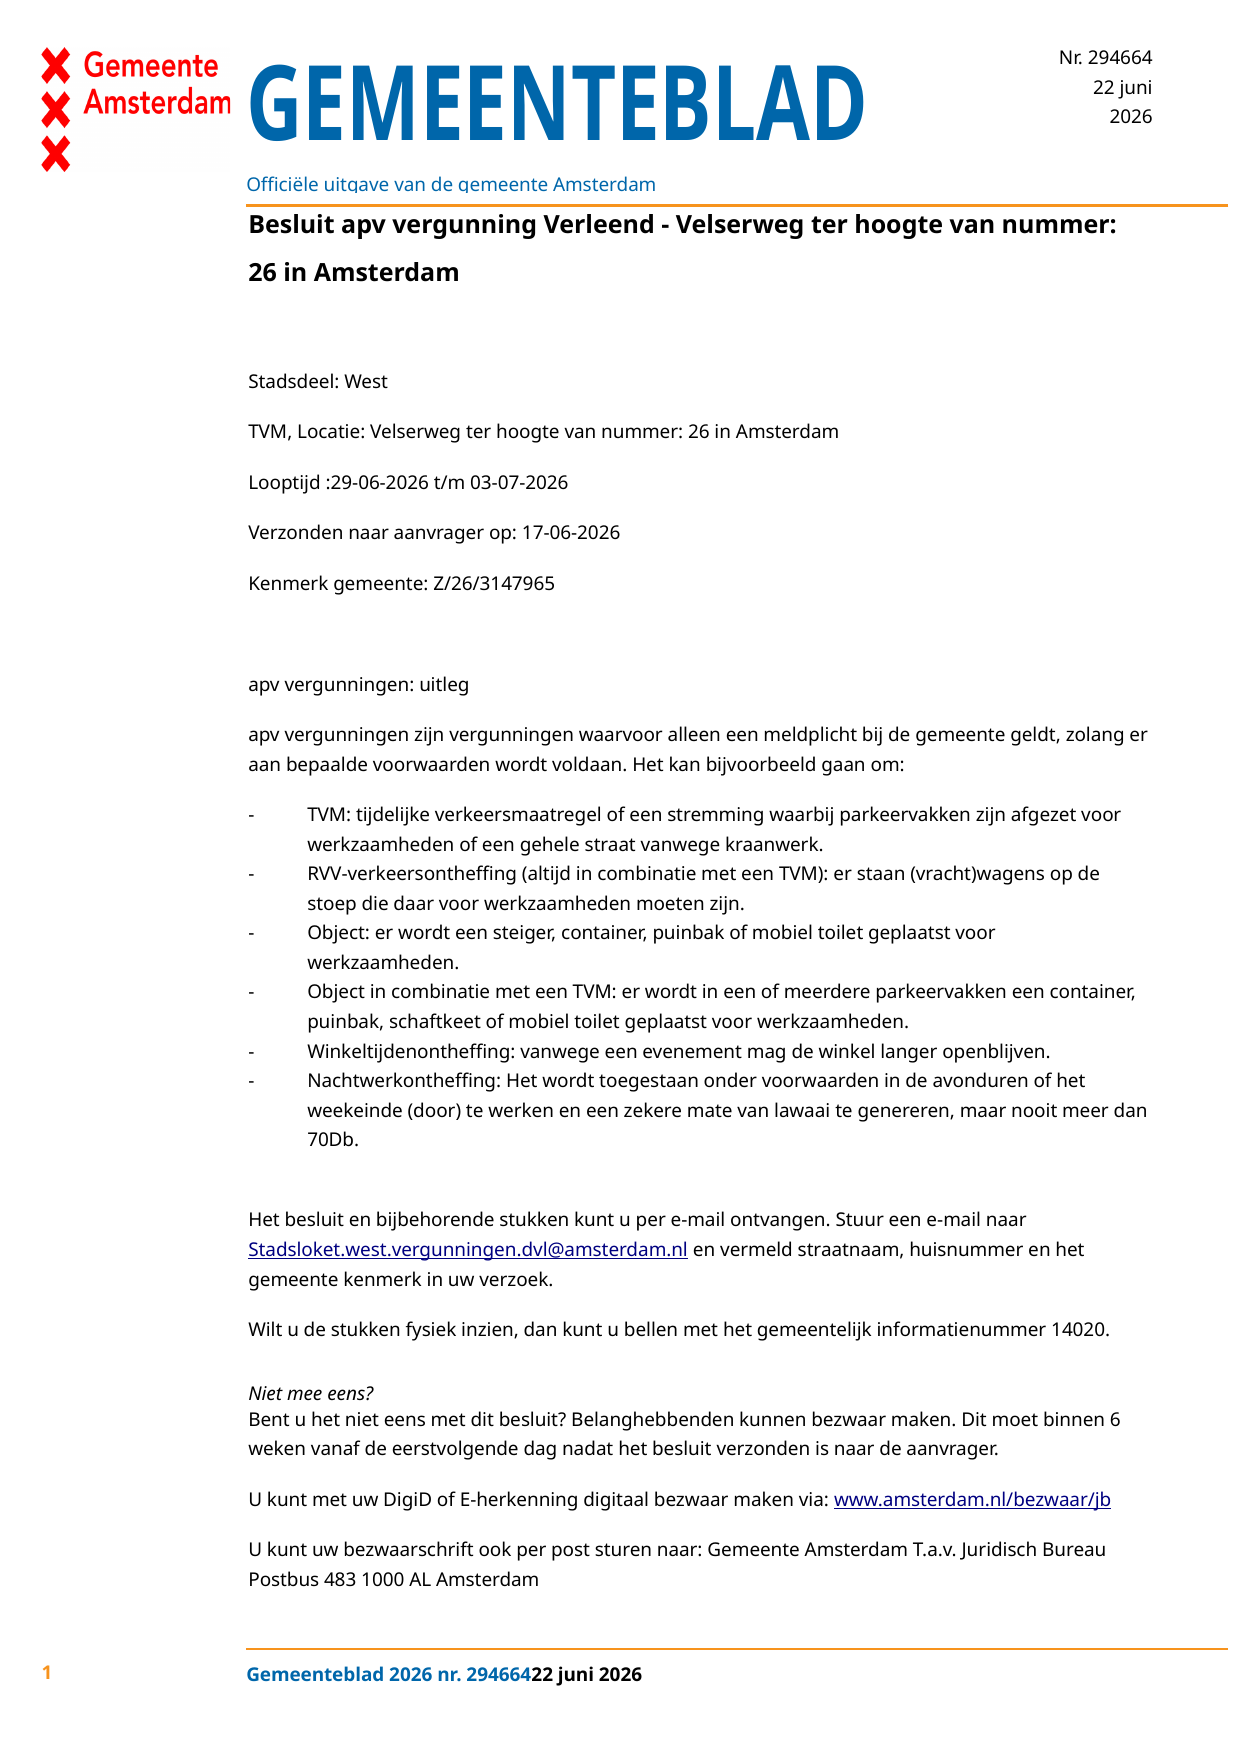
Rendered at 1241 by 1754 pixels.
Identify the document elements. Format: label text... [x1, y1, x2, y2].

text U kunt uw bezwaarschrift ook per post sturen naar: Gemeente Amsterdam T.a.v. Juridisch Bureau Postbus 483 1000 AL Amsterdam [248, 1536, 1152, 1592]
list Winkeltijdenontheffing: vanwege een evenement mag de winkel langer openblijven. [248, 1038, 1152, 1064]
text Wilt u de stukken fysiek inzien, dan kunt u bellen met het gemeentelijk informatienummer 14020. [248, 1316, 1152, 1342]
text Het besluit en bijbehorende stukken kunt u per e-mail ontvangen. Stuur een e-mail naar Stadsloket.west.vergunningen.dvl@amsterdam.nl en vermeld straatnaam, huisnummer en het gemeente kenmerk in uw verzoek. [248, 1207, 1152, 1292]
text Kenmerk gemeente: Z/26/3147965 [248, 570, 1152, 596]
text U kunt met uw DigiD of E-herkenning digitaal bezwaar maken via: www.amsterdam.nl/bezwaar/jb [248, 1486, 1152, 1512]
list TVM: tijdelijke verkeersmaatregel of een stremming waarbij parkeervakken zijn afgezet voor werkzaamheden of een gehele straat vanwege kraanwerk. [248, 801, 1152, 857]
text TVM, Locatie: Velserweg ter hoogte van nummer: 26 in Amsterdam [248, 419, 1152, 444]
list RVV-verkeersontheffing (altijd in combinatie met een TVM): er staan (vracht)wagens op de stoep die daar voor werkzaamheden moeten zijn. [248, 860, 1152, 916]
picture [41, 47, 231, 172]
list Object: er wordt een steiger, container, puinbak of mobiel toilet geplaatst voor werkzaamheden. [248, 919, 1152, 975]
text Looptijd :29-06-2026 t/m 03-07-2026 [248, 469, 1152, 495]
list Object in combinatie met een TVM: er wordt in een of meerdere parkeervakken een container, puinbak, schaftkeet of mobiel toilet geplaatst voor werkzaamheden. [248, 979, 1152, 1034]
text apv vergunningen zijn vergunningen waarvoor alleen een meldplicht bij de gemeente geldt, zolang er aan bepaalde voorwaarden wordt voldaan. Het kan bijvoorbeeld gaan om: [248, 721, 1152, 777]
text Niet mee eens? [248, 1380, 1152, 1406]
text Stadsdeel: West [248, 368, 1152, 394]
list Nachtwerkontheffing: Het wordt toegestaan onder voorwaarden in de avonduren of het weekeinde (door) te werken en een zekere mate van lawaai te genereren, maar nooit meer dan 70Db. [248, 1067, 1152, 1152]
text Besluit apv vergunning Verleend - Velserweg ter hoogte van nummer: 26 in Amsterdam [248, 207, 1152, 288]
text Bent u het niet eens met dit besluit? Belanghebbenden kunnen bezwaar maken. Dit moet binnen 6 weken vanaf de eerstvolgende dag nadat het besluit verzonden is naar de aanvrager. [248, 1406, 1152, 1461]
text apv vergunningen: uitleg [248, 671, 1152, 697]
text Verzonden naar aanvrager op: 17-06-2026 [248, 519, 1152, 545]
